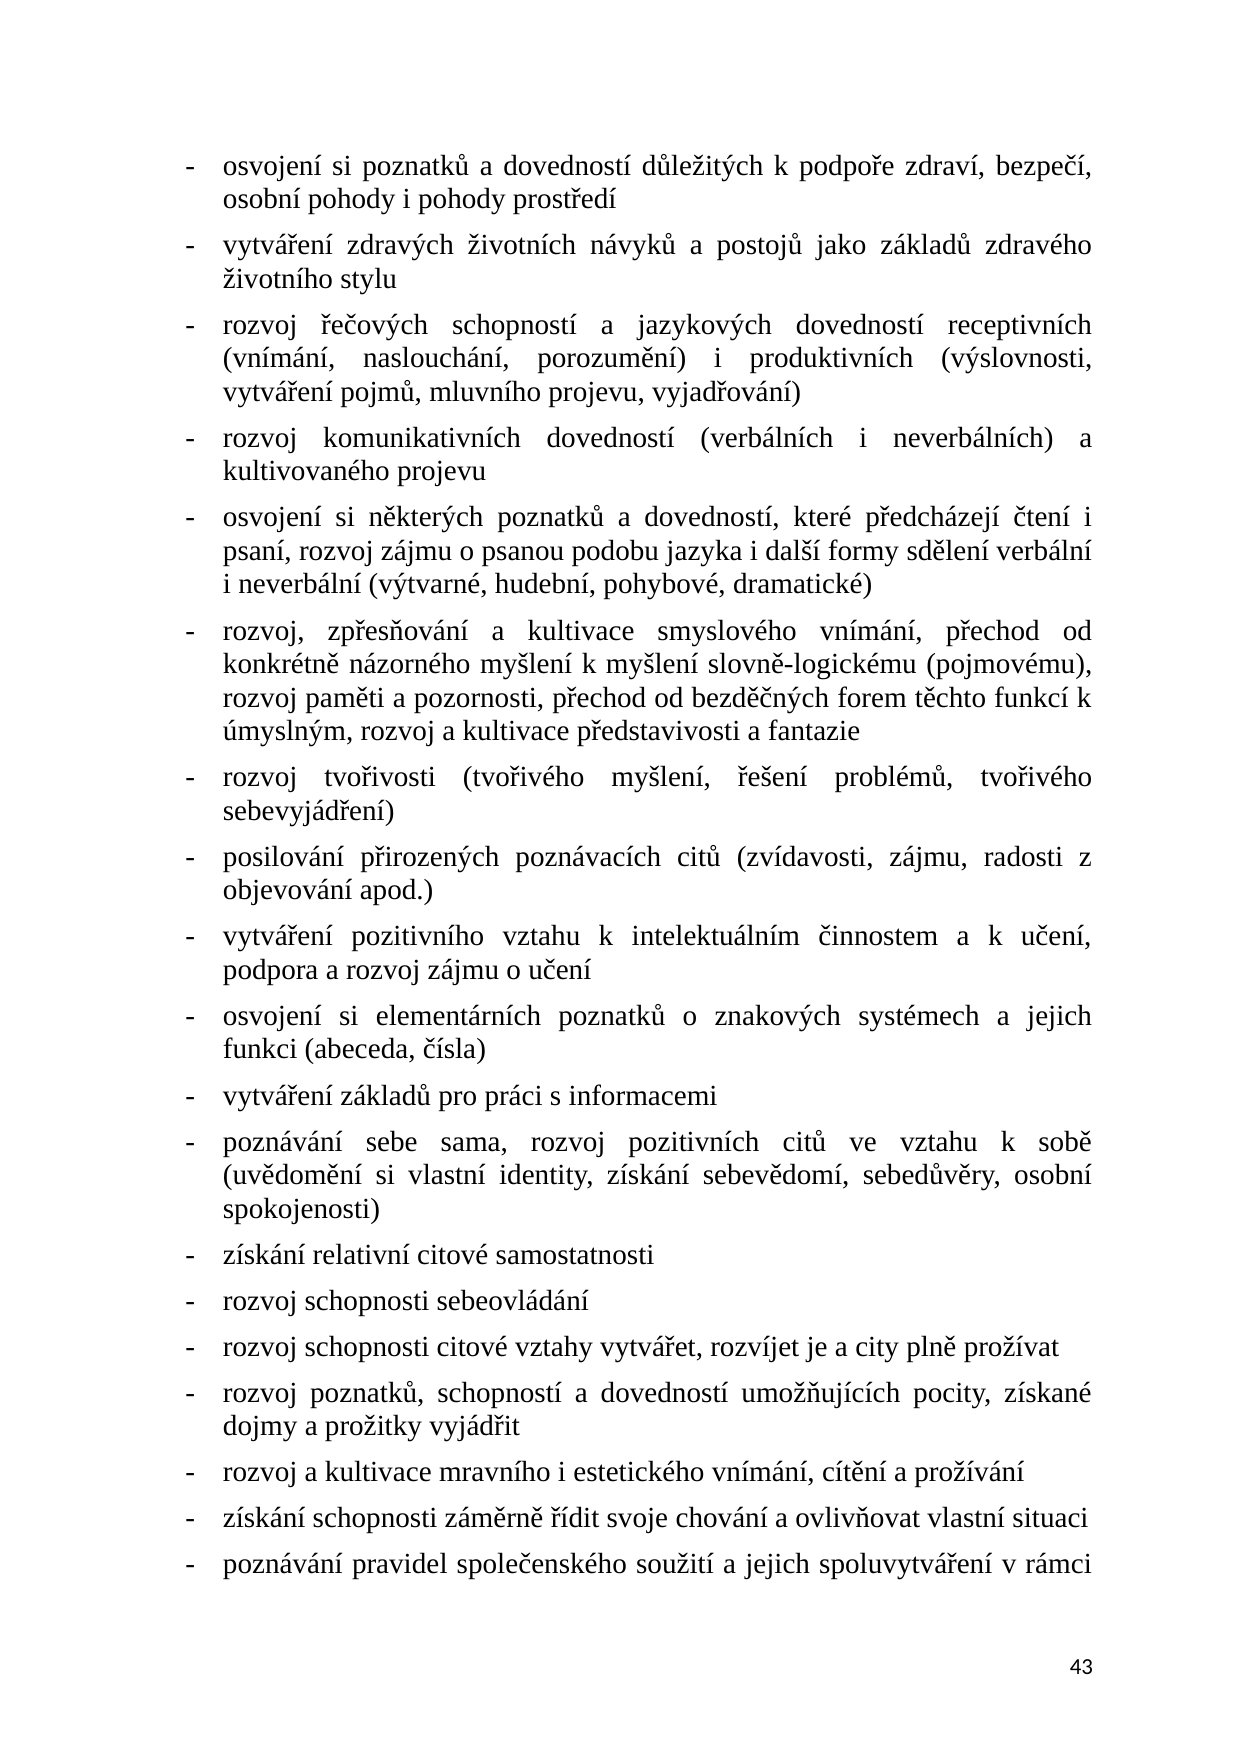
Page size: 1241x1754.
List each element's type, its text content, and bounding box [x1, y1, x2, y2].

list osvojení si poznatků a dovedností důležitých k podpoře zdraví, bezpečí, osobní pohody i pohody prostředí [185, 148, 1093, 215]
list získání relativní citové samostatnosti [185, 1237, 1093, 1270]
list poznávání pravidel společenského soužití a jejich spoluvytváření v rámci [185, 1547, 1093, 1580]
list rozvoj poznatků, schopností a dovedností umožňujících pocity, získané dojmy a prožitky vyjádřit [185, 1375, 1093, 1442]
list osvojení si některých poznatků a dovedností, které předcházejí čtení i psaní, rozvoj zájmu o psanou podobu jazyka i další formy sdělení verbální i neverbální (výtvarné, hudební, pohybové, dramatické) [185, 499, 1093, 600]
list poznávání sebe sama, rozvoj pozitivních citů ve vztahu k sobě (uvědomění si vlastní identity, získání sebevědomí, sebedůvěry, osobní spokojenosti) [185, 1124, 1093, 1224]
list vytváření základů pro práci s informacemi [185, 1078, 1093, 1111]
list rozvoj komunikativních dovedností (verbálních i neverbálních) a kultivovaného projevu [185, 420, 1093, 487]
list rozvoj schopnosti sebeovládání [185, 1283, 1093, 1316]
list rozvoj, zpřesňování a kultivace smyslového vnímání, přechod od konkrétně názorného myšlení k myšlení slovně-logickému (pojmovému), rozvoj paměti a pozornosti, přechod od bezděčných forem těchto funkcí k úmyslným, rozvoj a kultivace představivosti a fantazie [185, 613, 1093, 747]
list vytváření zdravých životních návyků a postojů jako základů zdravého životního stylu [185, 227, 1093, 294]
list rozvoj tvořivosti (tvořivého myšlení, řešení problémů, tvořivého sebevyjádření) [185, 759, 1093, 826]
list rozvoj řečových schopností a jazykových dovedností receptivních (vnímání, naslouchání, porozumění) i produktivních (výslovnosti, vytváření pojmů, mluvního projevu, vyjadřování) [185, 307, 1093, 407]
list osvojení si elementárních poznatků o znakových systémech a jejich funkci (abeceda, čísla) [185, 998, 1093, 1065]
list vytváření pozitivního vztahu k intelektuálním činnostem a k učení, podpora a rozvoj zájmu o učení [185, 918, 1093, 986]
list rozvoj schopnosti citové vztahy vytvářet, rozvíjet je a city plně prožívat [185, 1329, 1093, 1362]
list posilování přirozených poznávacích citů (zvídavosti, zájmu, radosti z objevování apod.) [185, 839, 1093, 906]
list rozvoj a kultivace mravního i estetického vnímání, cítění a prožívání [185, 1454, 1093, 1488]
list získání schopnosti záměrně řídit svoje chování a ovlivňovat vlastní situaci [185, 1501, 1093, 1534]
